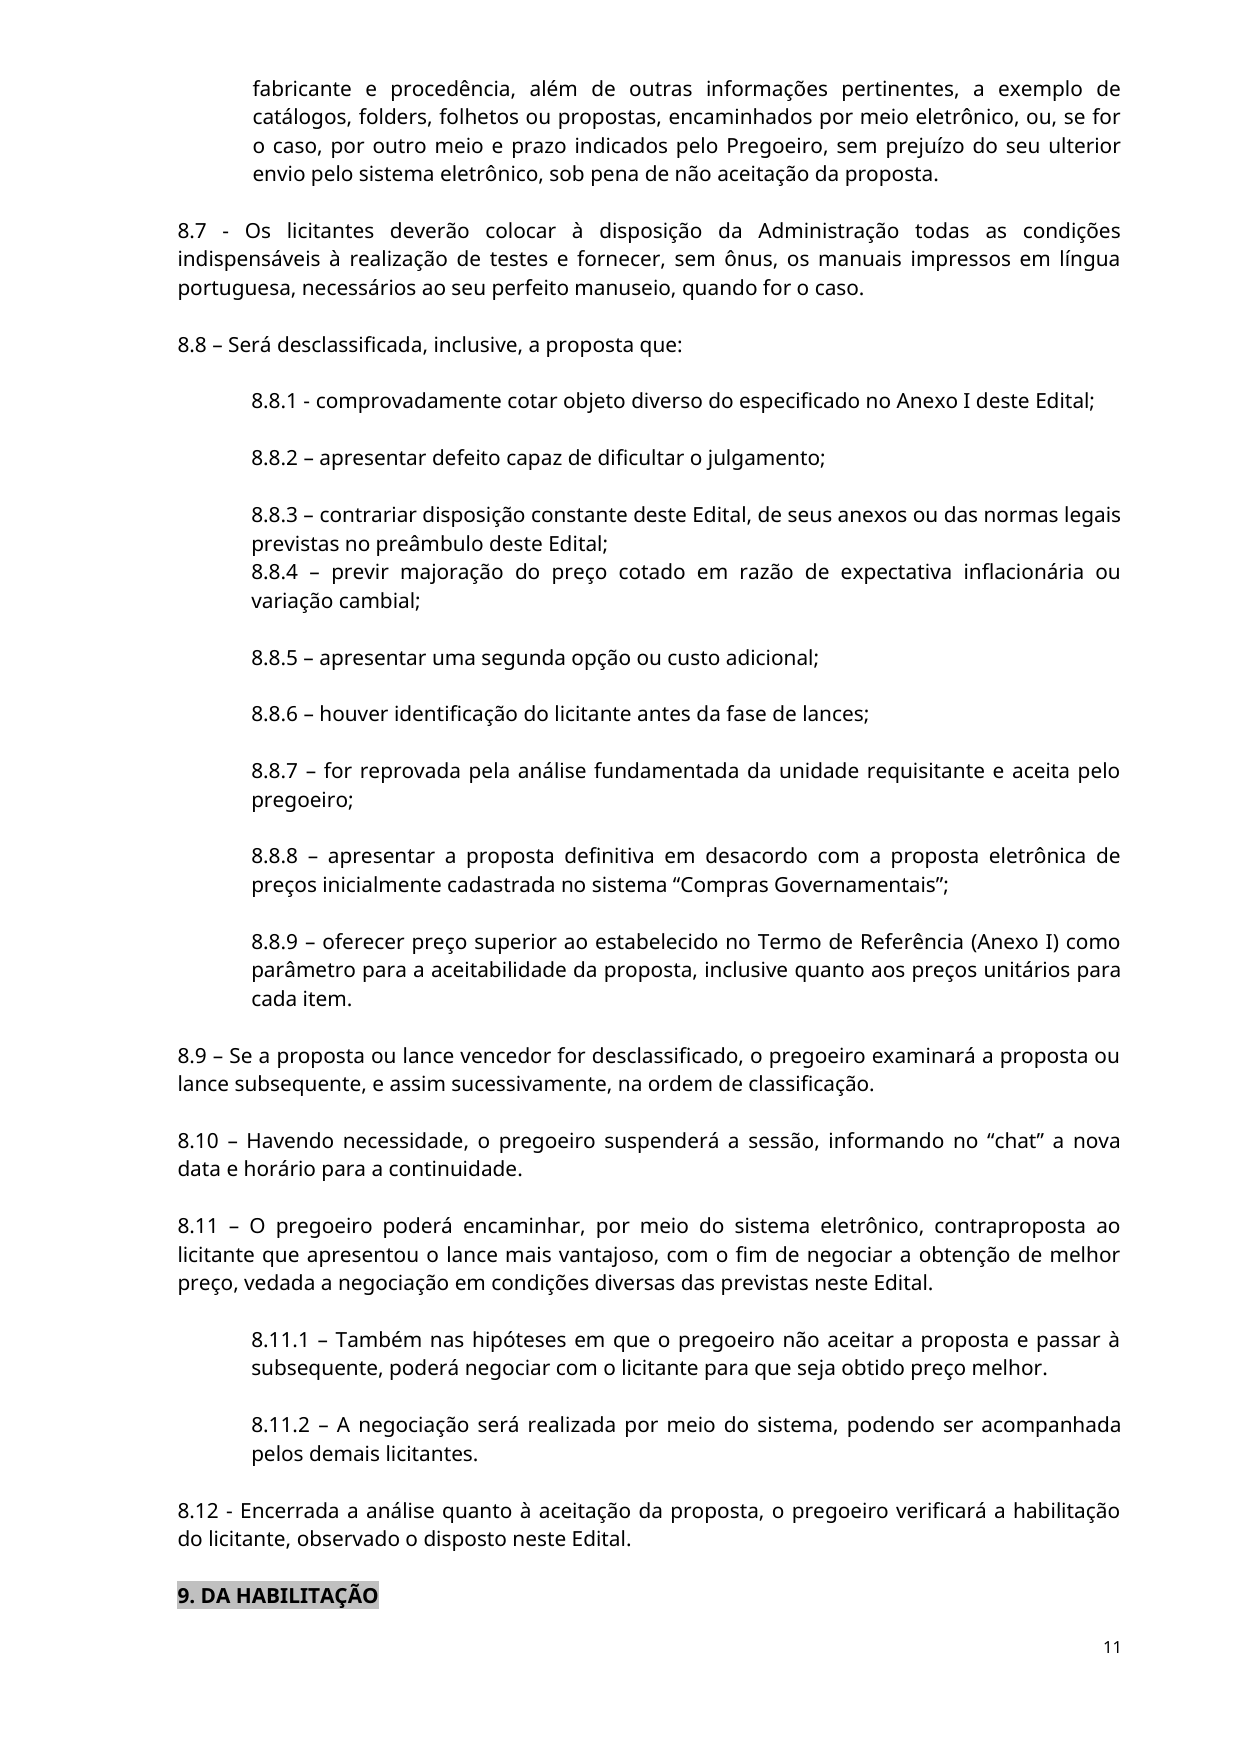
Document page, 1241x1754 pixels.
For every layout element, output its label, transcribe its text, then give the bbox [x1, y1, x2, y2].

text 8.9 – Se a proposta ou lance vencedor for desclassificado, o pregoeiro examinará a proposta ou lance subsequente, e assim sucessivamente, na ordem de classificação. [177, 1041, 1122, 1098]
text 8.8.9 – oferecer preço superior ao estabelecido no Termo de Referência (Anexo I) como parâmetro para a aceitabilidade da proposta, inclusive quanto aos preços unitários para cada item. [251, 927, 1122, 1012]
text 8.8.4 – previr majoração do preço cotado em razão de expectativa inflacionária ou variação cambial; [251, 557, 1122, 614]
text 8.12 - Encerrada a análise quanto à aceitação da proposta, o pregoeiro verificará a habilitação do licitante, observado o disposto neste Edital. [177, 1496, 1122, 1553]
text 8.8 – Será desclassificada, inclusive, a proposta que: [177, 330, 1122, 358]
text 8.8.2 – apresentar defeito capaz de dificultar o julgamento; [251, 443, 1122, 472]
text fabricante e procedência, além de outras informações pertinentes, a exemplo de catálogos, folders, folhetos ou propostas, encaminhados por meio eletrônico, ou, se for o caso, por outro meio e prazo indicados pelo Pregoeiro, sem prejuízo do seu ulterior envio pelo sistema eletrônico, sob pena de não aceitação da proposta. [252, 74, 1122, 188]
text 8.8.1 - comprovadamente cotar objeto diverso do especificado no Anexo I deste Edital; [251, 387, 1122, 415]
text 8.10 – Havendo necessidade, o pregoeiro suspenderá a sessão, informando no “chat” a nova data e horário para a continuidade. [177, 1126, 1122, 1183]
text 8.8.7 – for reprovada pela análise fundamentada da unidade requisitante e aceita pelo pregoeiro; [251, 756, 1122, 813]
text 8.11.1 – Também nas hipóteses em que o pregoeiro não aceitar a proposta e passar à subsequente, poderá negociar com o licitante para que seja obtido preço melhor. [251, 1325, 1122, 1382]
text 8.7 - Os licitantes deverão colocar à disposição da Administração todas as condições indispensáveis à realização de testes e fornecer, sem ônus, os manuais impressos em língua portuguesa, necessários ao seu perfeito manuseio, quando for o caso. [177, 216, 1122, 301]
text 8.8.5 – apresentar uma segunda opção ou custo adicional; [251, 643, 1122, 671]
text 8.8.6 – houver identificação do licitante antes da fase de lances; [251, 699, 1122, 728]
text 8.11.2 – A negociação será realizada por meio do sistema, podendo ser acompanhada pelos demais licitantes. [251, 1410, 1122, 1467]
text 8.8.8 – apresentar a proposta definitiva em desacordo com a proposta eletrônica de preços inicialmente cadastrada no sistema “Compras Governamentais”; [251, 842, 1122, 898]
text 8.11 – O pregoeiro poderá encaminhar, por meio do sistema eletrônico, contraproposta ao licitante que apresentou o lance mais vantajoso, com o fim de negociar a obtenção de melhor preço, vedada a negociação em condições diversas das previstas neste Edital. [177, 1211, 1122, 1297]
text 9. DA HABILITAÇÃO [177, 1581, 1122, 1609]
text 8.8.3 – contrariar disposição constante deste Edital, de seus anexos ou das normas legais previstas no preâmbulo deste Edital; [251, 500, 1122, 557]
